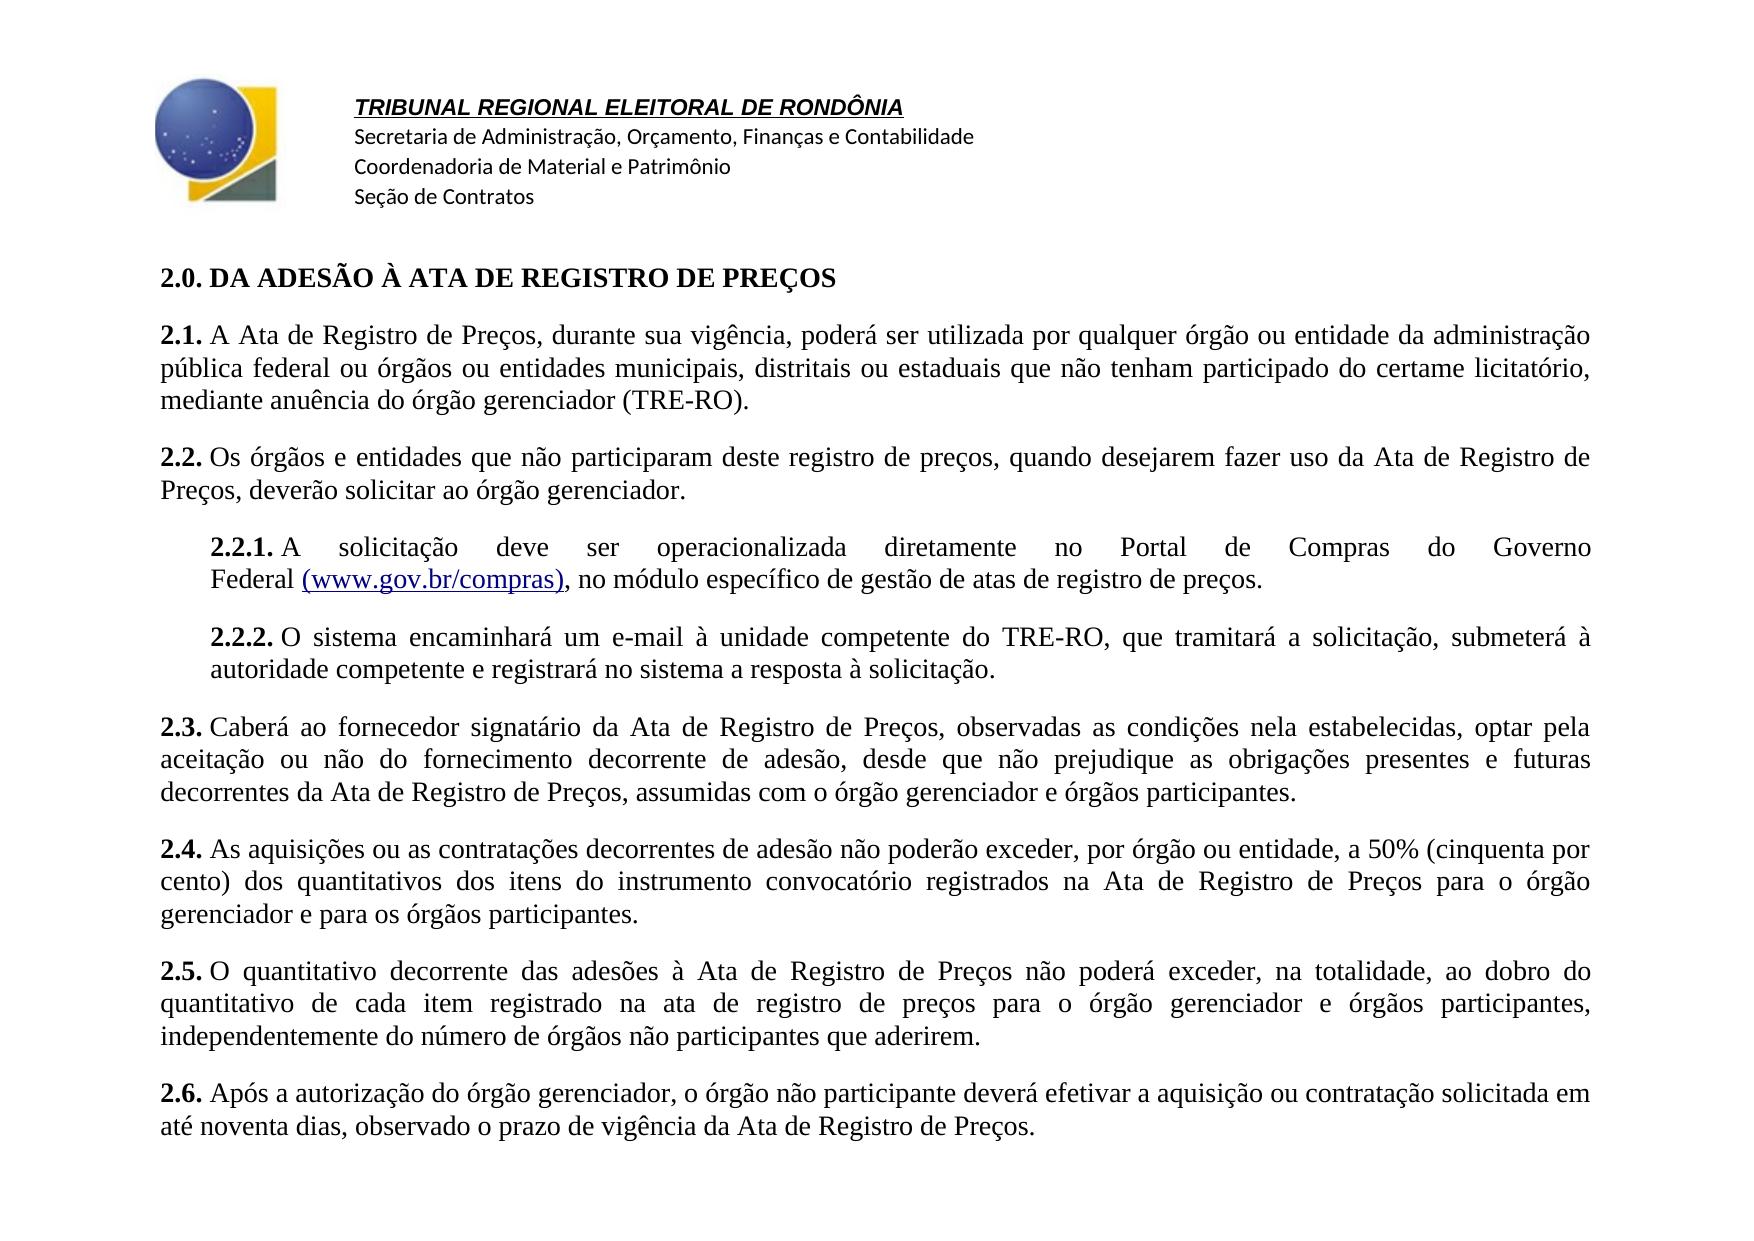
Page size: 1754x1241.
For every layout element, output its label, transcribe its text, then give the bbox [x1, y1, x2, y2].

text 2.2. Os órgãos e entidades que não participaram deste registro de preços, quando desejarem fazer uso da Ata de Registro de Preços, deverão solicitar ao órgão gerenciador. [160, 440, 1594, 505]
text 2.5. O quantitativo decorrente das adesões à Ata de Registro de Preços não poderá exceder, na totalidade, ao dobro do quantitativo de cada item registrado na ata de registro de preços para o órgão gerenciador e órgãos participantes, independentemente do número de órgãos não participantes que aderirem. [160, 954, 1594, 1051]
text 2.0. DA ADESÃO À ATA DE REGISTRO DE PREÇOS [160, 261, 1594, 293]
text 2.6. Após a autorização do órgão gerenciador, o órgão não participante deverá efetivar a aquisição ou contratação solicitada em até noventa dias, observado o prazo de vigência da Ata de Registro de Preços. [160, 1076, 1594, 1141]
text 2.1. A Ata de Registro de Preços, durante sua vigência, poderá ser utilizada por qualquer órgão ou entidade da administração pública federal ou órgãos ou entidades municipais, distritais ou estaduais que não tenham participado do certame licitatório, mediante anuência do órgão gerenciador (TRE-RO). [160, 318, 1594, 415]
text 2.4. As aquisições ou as contratações decorrentes de adesão não poderão exceder, por órgão ou entidade, a 50% (cinquenta por cento) dos quantitativos dos itens do instrumento convocatório registrados na Ata de Registro de Preços para o órgão gerenciador e para os órgãos participantes. [160, 832, 1594, 929]
text 2.3. Caberá ao fornecedor signatário da Ata de Registro de Preços, observadas as condições nela estabelecidas, optar pela aceitação ou não do fornecimento decorrente de adesão, desde que não prejudique as obrigações presentes e futuras decorrentes da Ata de Registro de Preços, assumidas com o órgão gerenciador e órgãos participantes. [160, 710, 1594, 807]
text 2.2.1. A solicitação deve ser operacionalizada diretamente no Portal de Compras do Governo Federal (www.gov.br/compras), no módulo específico de gestão de atas de registro de preços. [210, 530, 1594, 595]
text 2.2.2. O sistema encaminhará um e-mail à unidade competente do TRE-RO, que tramitará a solicitação, submeterá à autoridade competente e registrará no sistema a resposta à solicitação. [210, 620, 1594, 685]
